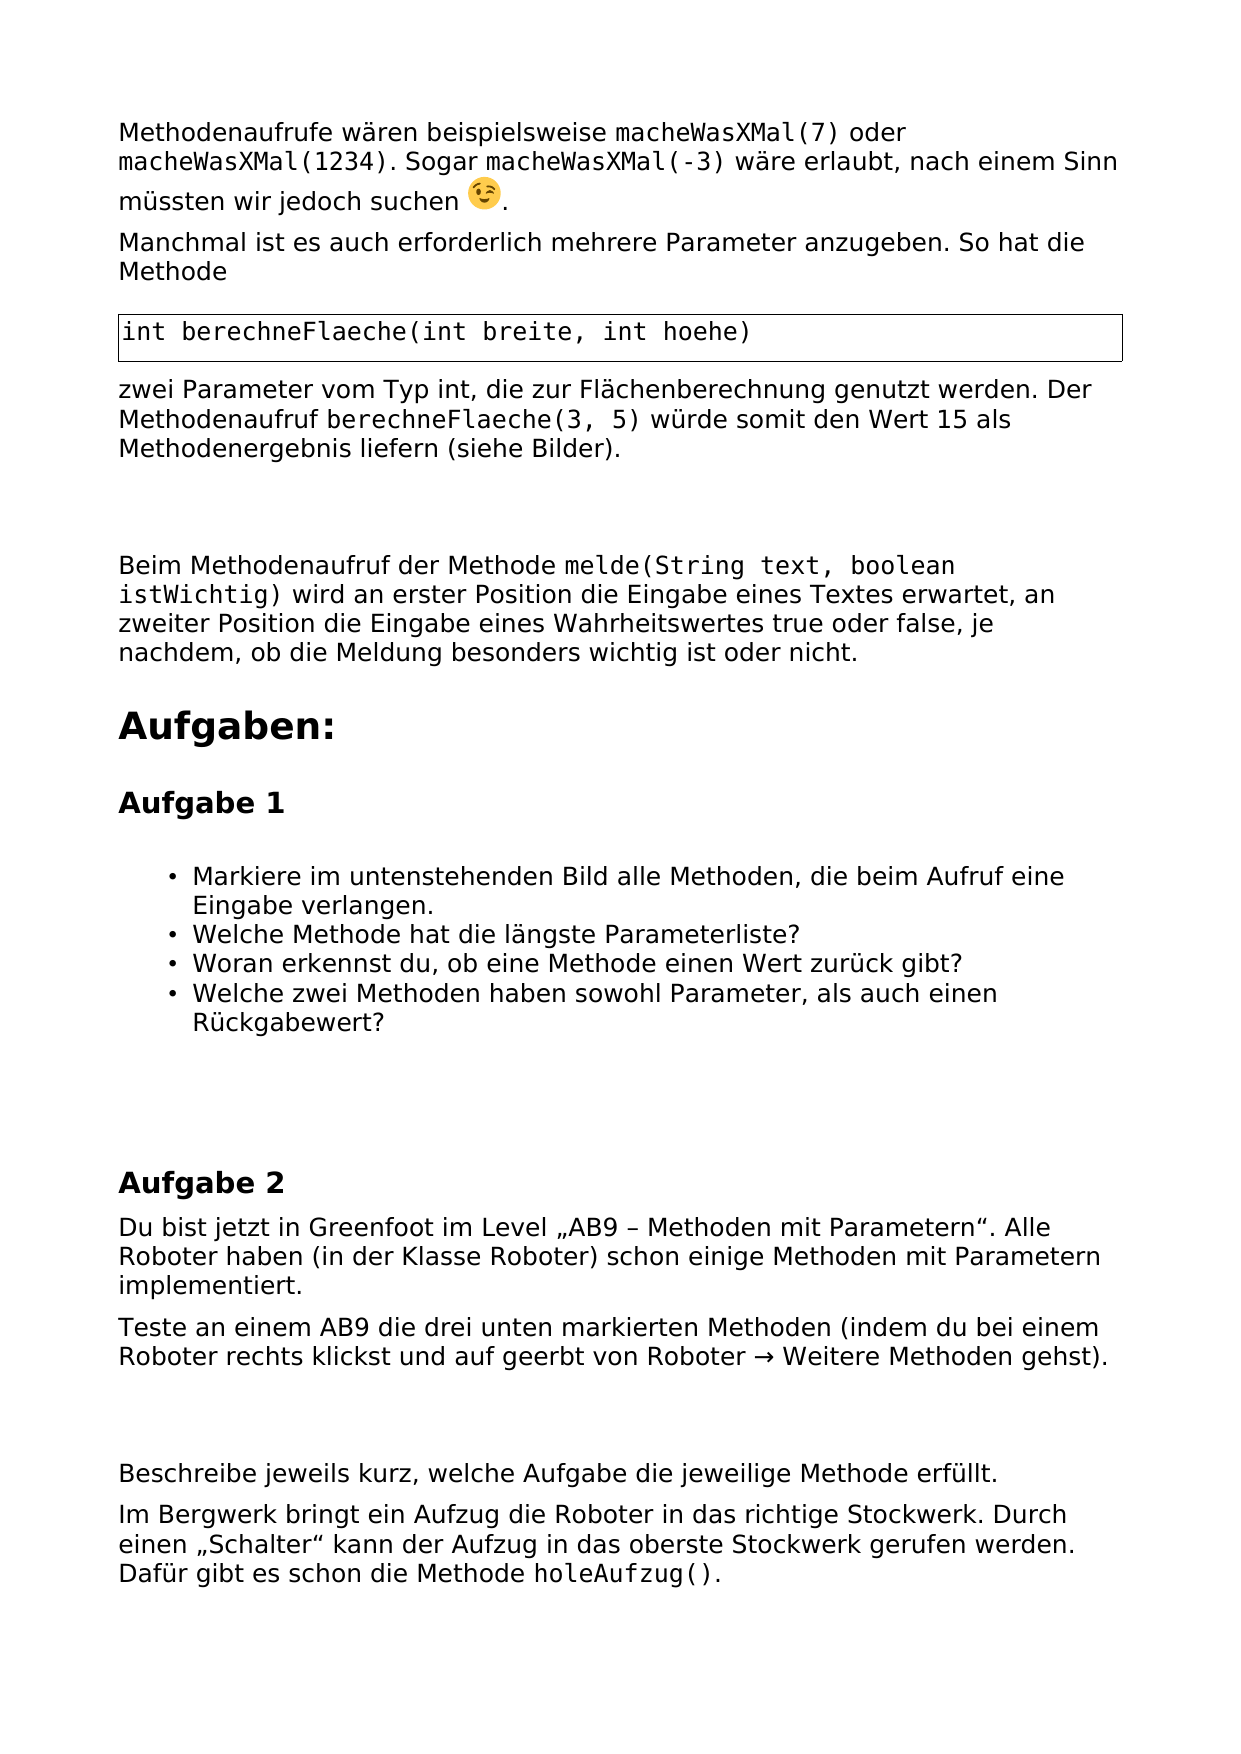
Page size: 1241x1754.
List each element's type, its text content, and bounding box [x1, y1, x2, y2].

text Methodenaufrufe wären beispielsweise macheWasXMal(7) oder macheWasXMal(1234). Sogar macheWasXMal(-3) wäre erlaubt, nach einem Sinn müssten wir jedoch suchen . [118, 118, 1122, 216]
list Markiere im untenstehenden Bild alle Methoden, die beim Aufruf eine Eingabe verlangen. [177, 862, 1122, 920]
table_header int berechneFlaeche(int breite, int hoehe) [119, 315, 1122, 361]
text Teste an einem AB9 die drei unten markierten Methoden (indem du bei einem Roboter rechts klickst und auf geerbt von Roboter → Weitere Methoden gehst). [118, 1313, 1122, 1371]
text Beschreibe jeweils kurz, welche Aufgabe die jeweilige Methode erfüllt. [118, 1459, 1122, 1488]
text Du bist jetzt in Greenfoot im Level „AB9 – Methoden mit Parametern“. Alle Roboter haben (in der Klasse Roboter) schon einige Methoden mit Parametern implementiert. [118, 1213, 1122, 1301]
text Im Bergwerk bringt ein Aufzug die Roboter in das richtige Stockwerk. Durch einen „Schalter“ kann der Aufzug in das oberste Stockwerk gerufen werden. Dafür gibt es schon die Methode holeAufzug(). [118, 1501, 1122, 1588]
text Manchmal ist es auch erforderlich mehrere Parameter anzugeben. So hat die Methode [118, 228, 1122, 287]
list Woran erkennst du, ob eine Methode einen Wert zurück gibt? [177, 949, 1122, 979]
text zwei Parameter vom Typ int, die zur Flächenberechnung genutzt werden. Der Methodenaufruf berechneFlaeche(3, 5) würde somit den Wert 15 als Methodenergebnis liefern (siehe Bilder). [118, 376, 1122, 463]
subtitle Aufgabe 1 [118, 786, 1122, 820]
subtitle Aufgaben: [118, 705, 1122, 749]
list Welche zwei Methoden haben sowohl Parameter, als auch einen Rückgabewert? [177, 979, 1122, 1037]
subtitle Aufgabe 2 [118, 1167, 1122, 1201]
text Beim Methodenaufruf der Methode melde(String text, boolean istWichtig) wird an erster Position die Eingabe eines Textes erwartet, an zweiter Position die Eingabe eines Wahrheitswertes true oder false, je nachdem, ob die Meldung besonders wichtig ist oder nicht. [118, 551, 1122, 667]
list Welche Methode hat die längste Parameterliste? [177, 920, 1122, 949]
